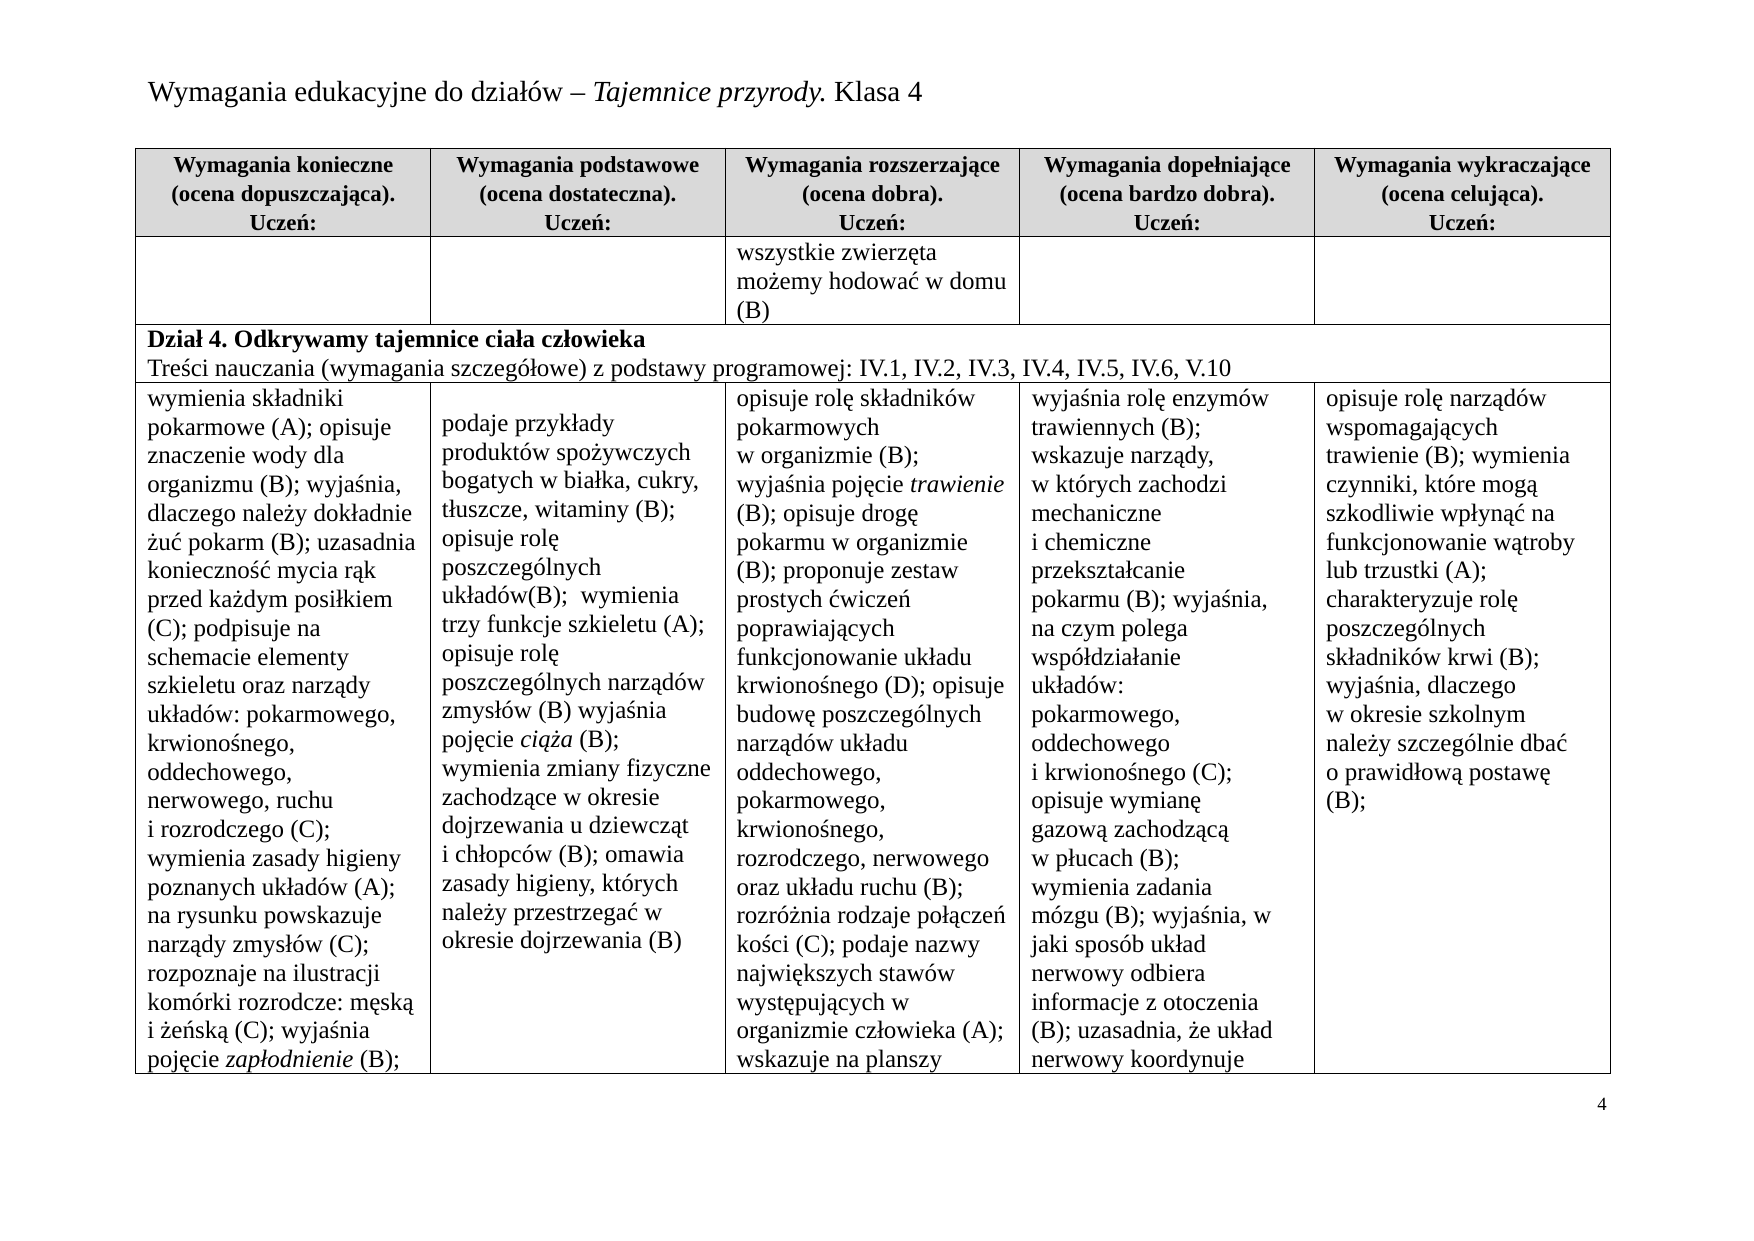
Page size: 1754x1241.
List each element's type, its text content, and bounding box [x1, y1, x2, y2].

table_header Wymagania konieczne (ocena dopuszczająca). Uczeń: [136, 149, 430, 236]
table_cell wszystkie zwierzęta możemy hodować w domu (B) [726, 237, 1019, 323]
table_header Wymagania podstawowe (ocena dostateczna). Uczeń: [431, 149, 725, 236]
table_cell [1315, 237, 1610, 323]
table_cell [136, 237, 430, 323]
table_cell podaje przykłady produktów spożywczych bogatych w białka, cukry, tłuszcze, witaminy (B); opisuje rolę poszczególnych układów(B); wymienia trzy funkcje szkieletu (A); opisuje rolę poszczególnych narządów zmysłów (B) wyjaśnia pojęcie ciąża (B); wymienia zmiany fizyczne zachodzące w okresie dojrzewania u dziewcząt i chłopców (B); omawia zasady higieny, których należy przestrzegać w okresie dojrzewania (B) [431, 383, 725, 1073]
table_cell opisuje rolę narządów wspomagających trawienie (B); wymienia czynniki, które mogą szkodliwie wpłynąć na funkcjonowanie wątroby lub trzustki (A); charakteryzuje rolę poszczególnych składników krwi (B); wyjaśnia, dlaczego w okresie szkolnym należy szczególnie dbać o prawidłową postawę (B); [1315, 383, 1610, 1073]
table_header Wymagania dopełniające (ocena bardzo dobra). Uczeń: [1020, 149, 1314, 236]
table_cell Dział 4. Odkrywamy tajemnice ciała człowieka Treści nauczania (wymagania szczegółowe) z podstawy programowej: IV.1, IV.2, IV.3, IV.4, IV.5, IV.6, V.10 [136, 325, 1610, 382]
table_cell wyjaśnia rolę enzymów trawiennych (B); wskazuje narządy, w których zachodzi mechaniczne i chemiczne przekształcanie pokarmu (B); wyjaśnia, na czym polega współdziałanie układów: pokarmowego, oddechowego i krwionośnego (C); opisuje wymianę gazową zachodzącą w płucach (B); wymienia zadania mózgu (B); wyjaśnia, w jaki sposób układ nerwowy odbiera informacje z otoczenia (B); uzasadnia, że układ nerwowy koordynuje pracę wszystkich narządów zmysłów (D); opisuje rozwój nowego organizmu (B) [1279, 383, 1314, 1073]
table_cell [431, 237, 725, 323]
table_cell [1020, 237, 1314, 323]
table_header Wymagania rozszerzające (ocena dobra). Uczeń: [726, 149, 1019, 236]
table_header Wymagania wykraczające (ocena celująca). Uczeń: [1315, 149, 1610, 236]
